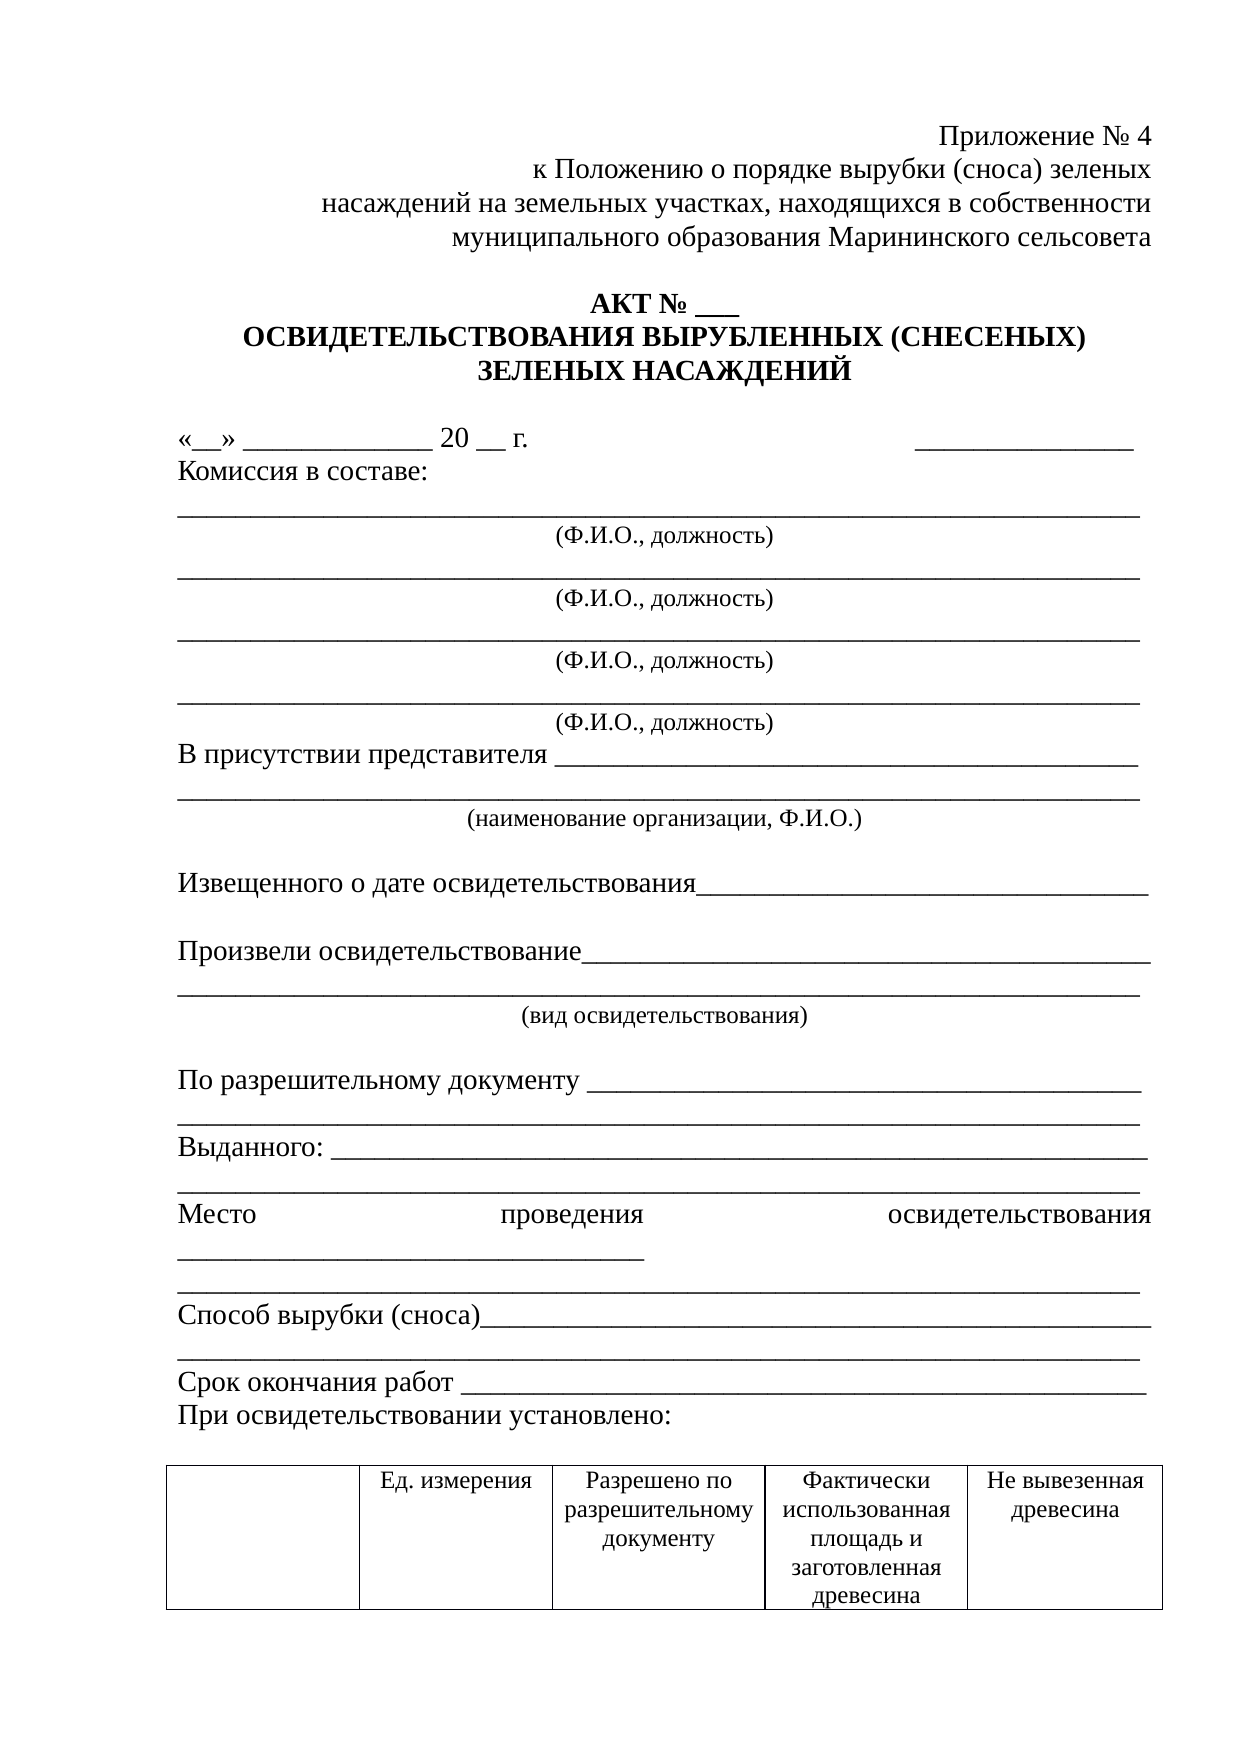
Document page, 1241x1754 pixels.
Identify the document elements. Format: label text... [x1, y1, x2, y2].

text При освидетельствовании установлено: [177, 1397, 1152, 1431]
table_header [167, 1466, 359, 1609]
text «__» _____________ 20 __ г. _______________ [177, 420, 1152, 453]
text Комиссия в составе: [177, 453, 1152, 487]
table_header Ед. измерения [360, 1466, 552, 1609]
text __________________________________________________________________ [177, 1096, 1152, 1129]
text Приложение № 4 [177, 118, 1152, 152]
text Произвели освидетельствование_______________________________________ [177, 933, 1152, 966]
text Способ вырубки (сноса)______________________________________________ [177, 1297, 1152, 1330]
text __________________________________________________________________ [177, 549, 1152, 583]
text В присутствии представителя ________________________________________ [177, 736, 1152, 770]
text АКТ № ___ [177, 286, 1152, 319]
text ОСВИДЕТЕЛЬСТВОВАНИЯ ВЫРУБЛЕННЫХ (СНЕСЕНЫХ) ЗЕЛЕНЫХ НАСАЖДЕНИЙ [177, 319, 1152, 386]
text (Ф.И.О., должность) [177, 583, 1152, 612]
text __________________________________________________________________ [177, 487, 1152, 521]
text (Ф.И.О., должность) [177, 645, 1152, 674]
text (Ф.И.О., должность) [177, 707, 1152, 736]
text __________________________________________________________________ [177, 1330, 1152, 1364]
text Место проведения освидетельствования ________________________________ [177, 1196, 1152, 1263]
text Выданного: ________________________________________________________ [177, 1129, 1152, 1163]
table_header Разрешено по разрешительному документу [553, 1466, 764, 1609]
text __________________________________________________________________ [177, 612, 1152, 645]
text (наименование организации, Ф.И.О.) [177, 803, 1152, 832]
text Срок окончания работ _______________________________________________ [177, 1364, 1152, 1397]
text (Ф.И.О., должность) [177, 521, 1152, 549]
text __________________________________________________________________ [177, 966, 1152, 1000]
table_header Не вывезенная древесина [968, 1466, 1162, 1609]
text __________________________________________________________________ [177, 1263, 1152, 1297]
text к Положению о порядке вырубки (сноса) зеленых [177, 152, 1152, 185]
text насаждений на земельных участках, находящихся в собственности муниципального образования Марининского сельсовета [177, 185, 1152, 252]
text __________________________________________________________________ [177, 1163, 1152, 1196]
text Извещенного о дате освидетельствования_______________________________ [177, 866, 1152, 899]
text (вид освидетельствования) [177, 1000, 1152, 1028]
table_header Фактически использованная площадь и заготовленная древесина [766, 1466, 967, 1609]
text __________________________________________________________________ [177, 674, 1152, 707]
text __________________________________________________________________ [177, 770, 1152, 803]
text По разрешительному документу ______________________________________ [177, 1062, 1152, 1096]
